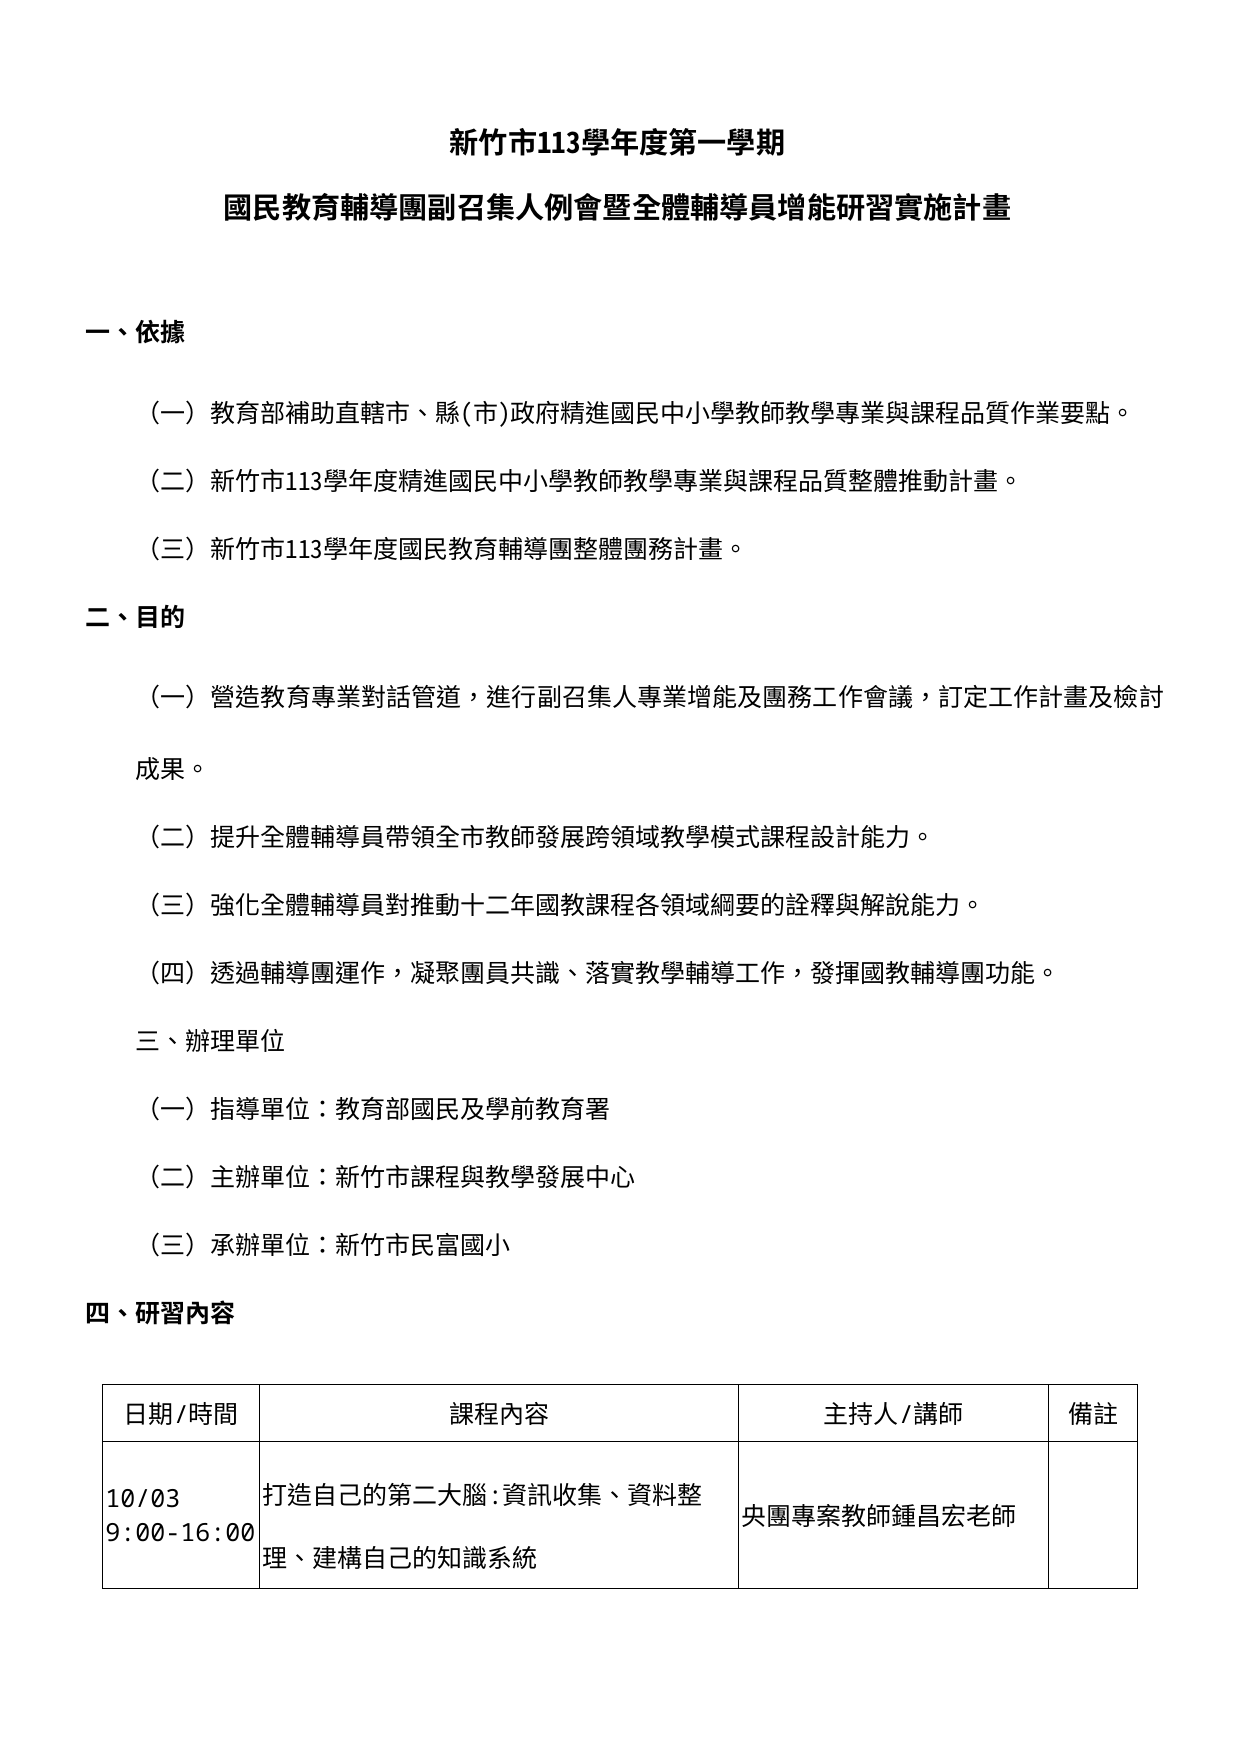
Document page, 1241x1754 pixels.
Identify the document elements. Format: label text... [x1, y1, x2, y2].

text （二）新竹市113學年度精進國民中小學教師教學專業與課程品質整體推動計畫。 [135, 438, 1165, 500]
subtitle 二、目的 [85, 574, 1165, 636]
text （一）營造教育專業對話管道，進行副召集人專業增能及團務工作會議，訂定工作計畫及檢討成果。 [135, 654, 1165, 789]
text （四）透過輔導團運作，凝聚團員共識、落實教學輔導工作，發揮國教輔導團功能。 [135, 930, 1165, 992]
text （三）強化全體輔導員對推動十二年國教課程各領域綱要的詮釋與解說能力。 [135, 862, 1165, 924]
table_cell 10/03 9:00-16:00 [103, 1442, 259, 1588]
table_header 主持人/講師 [739, 1385, 1048, 1441]
text （三）新竹市113學年度國民教育輔導團整體團務計畫。 [135, 506, 1165, 568]
text （二）主辦單位：新竹市課程與教學發展中心 [135, 1134, 1165, 1196]
table_header 日期/時間 [103, 1385, 259, 1441]
table_header 備註 [1049, 1385, 1137, 1441]
subtitle 四、研習內容 [85, 1269, 1165, 1332]
text 三、辦理單位 [135, 998, 1165, 1060]
table_cell 打造自己的第二大腦:資訊收集、資料整理、建構自己的知識系統 [260, 1442, 738, 1588]
text 新竹市113學年度第一學期 [69, 99, 1165, 161]
subtitle 一、依據 [85, 289, 1165, 352]
text （三）承辦單位：新竹市民富國小 [135, 1202, 1165, 1264]
text （二）提升全體輔導員帶領全市教師發展跨領域教學模式課程設計能力。 [135, 794, 1165, 857]
table_header 課程內容 [260, 1385, 738, 1441]
text （一）教育部補助直轄市、縣(市)政府精進國民中小學教師教學專業與課程品質作業要點。 [135, 370, 1165, 432]
text 國民教育輔導團副召集人例會暨全體輔導員增能研習實施計畫 [69, 164, 1165, 227]
text （一）指導單位：教育部國民及學前教育署 [135, 1066, 1165, 1128]
table_cell 央團專案教師鍾昌宏老師 [739, 1442, 1048, 1588]
table_cell [1049, 1442, 1137, 1588]
